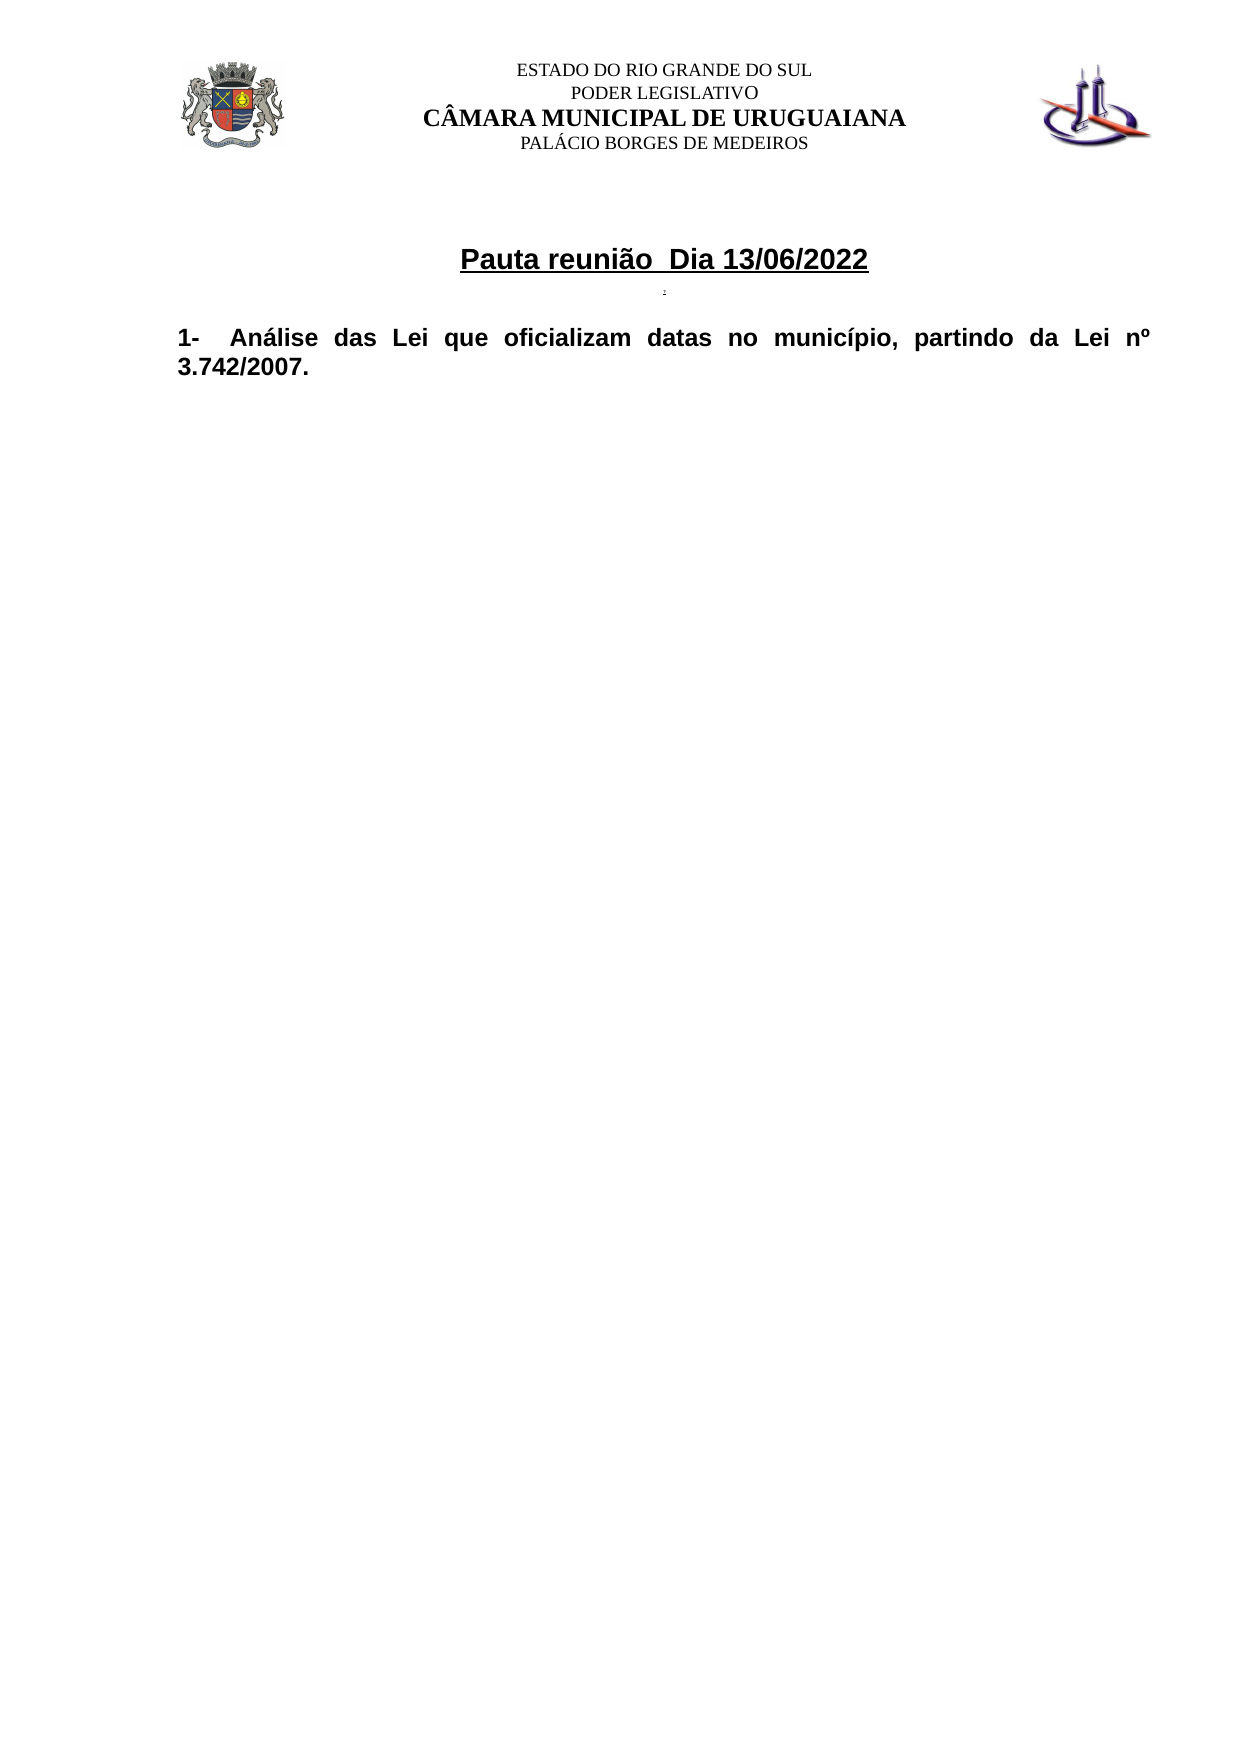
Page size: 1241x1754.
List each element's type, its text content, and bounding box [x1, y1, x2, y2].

picture [1036, 62, 1153, 151]
picture [180, 60, 286, 149]
text ? [177, 290, 1152, 295]
text Pauta reunião Dia 13/06/2022 [177, 242, 1152, 276]
text 1- Análise das Lei que oficializam datas no município, partindo da Lei nº 3.742/2007. [177, 323, 1152, 381]
